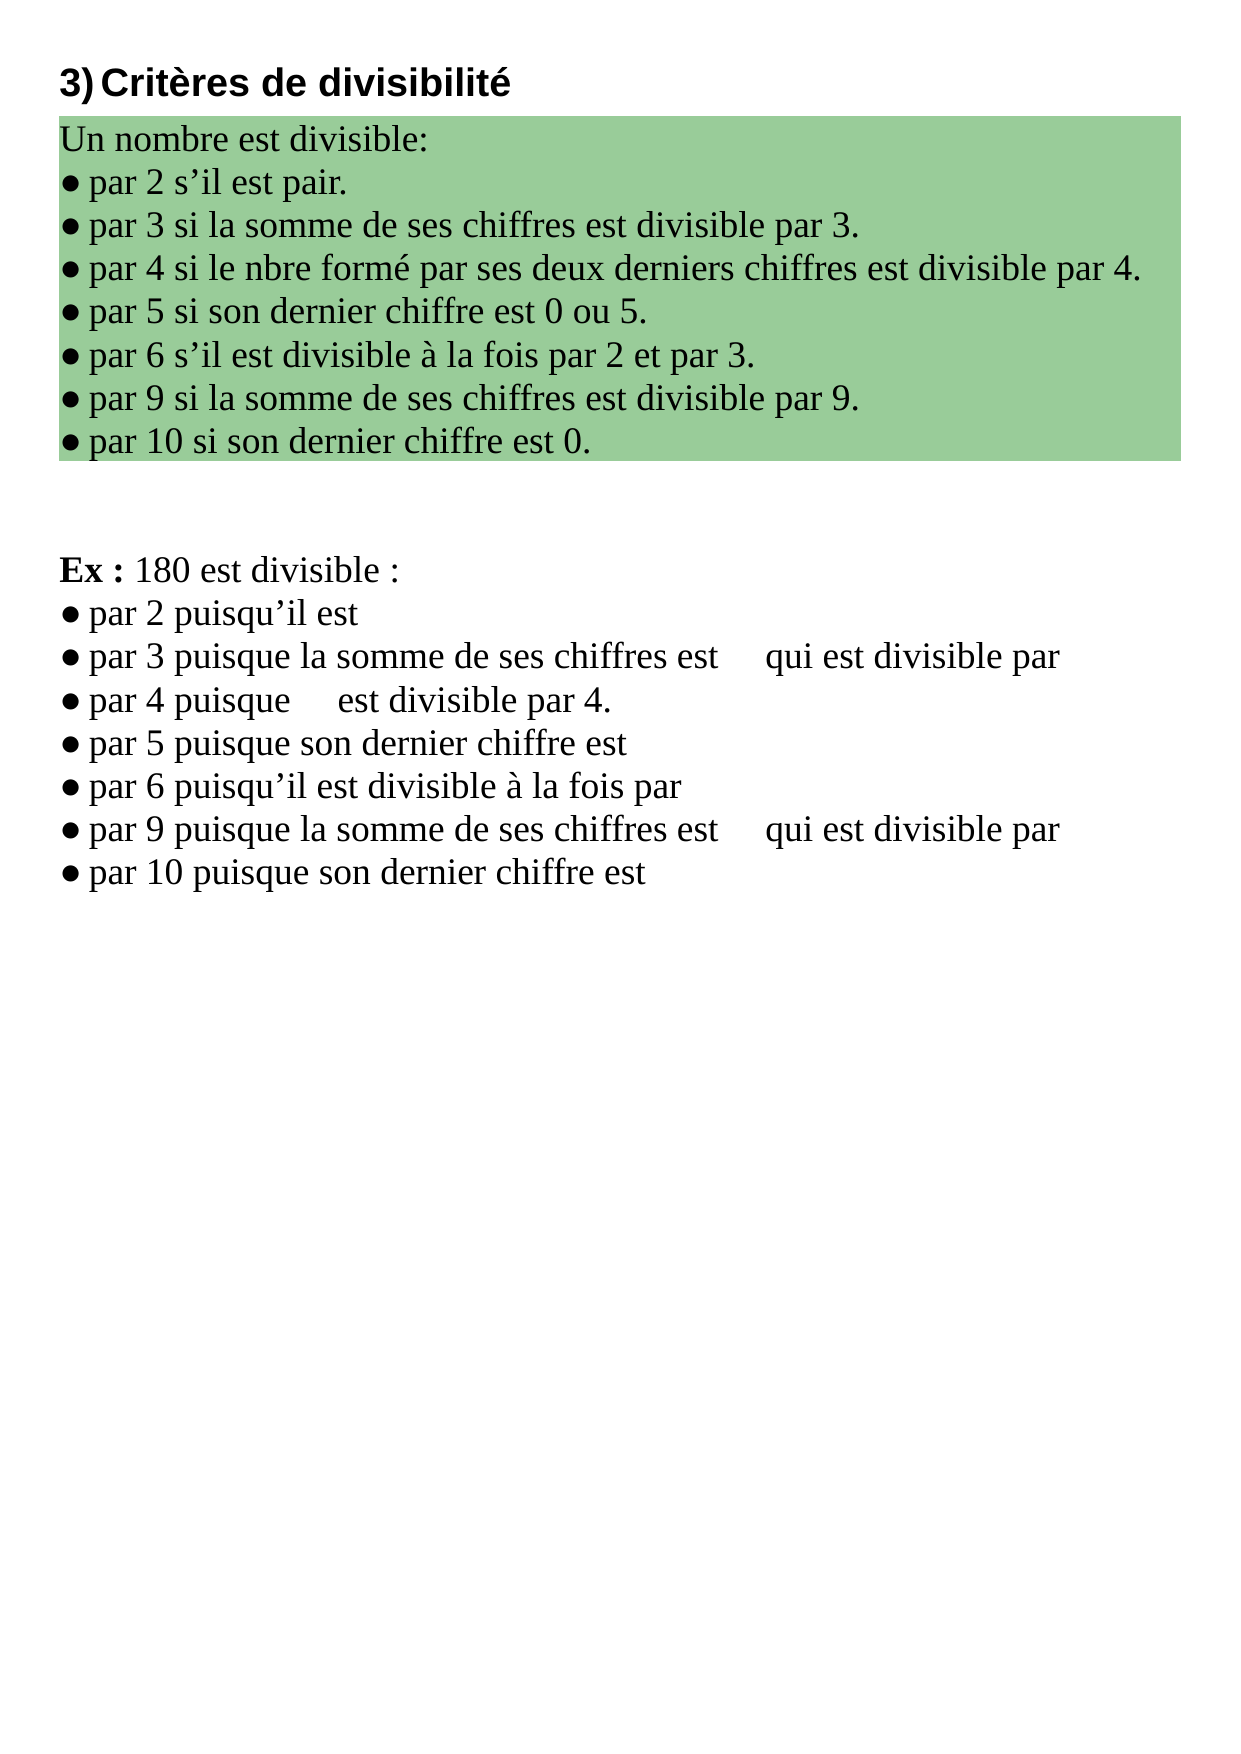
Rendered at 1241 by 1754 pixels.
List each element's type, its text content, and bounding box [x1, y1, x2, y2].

list par 9 si la somme de ses chiffres est divisible par 9. [59, 375, 1181, 418]
list Critères de divisibilité [59, 59, 1181, 105]
list par 6 puisqu’il est divisible à la fois par [59, 763, 1181, 806]
text Un nombre est divisible: [59, 116, 1181, 159]
list par 3 si la somme de ses chiffres est divisible par 3. [59, 203, 1181, 246]
list par 5 puisque son dernier chiffre est [59, 720, 1181, 763]
list par 6 s’il est divisible à la fois par 2 et par 3. [59, 332, 1181, 375]
list par 3 puisque la somme de ses chiffres est qui est divisible par [59, 634, 1181, 677]
list par 10 si son dernier chiffre est 0. [59, 418, 1181, 461]
list par 5 si son dernier chiffre est 0 ou 5. [59, 289, 1181, 332]
list par 10 puisque son dernier chiffre est [59, 849, 1181, 893]
list par 9 puisque la somme de ses chiffres est qui est divisible par [59, 806, 1181, 849]
list par 4 si le nbre formé par ses deux derniers chiffres est divisible par 4. [59, 246, 1181, 289]
list par 4 puisque est divisible par 4. [59, 677, 1181, 720]
list par 2 s’il est pair. [59, 159, 1181, 203]
list par 2 puisqu’il est [59, 591, 1181, 634]
text Ex : 180 est divisible : [59, 548, 1181, 591]
